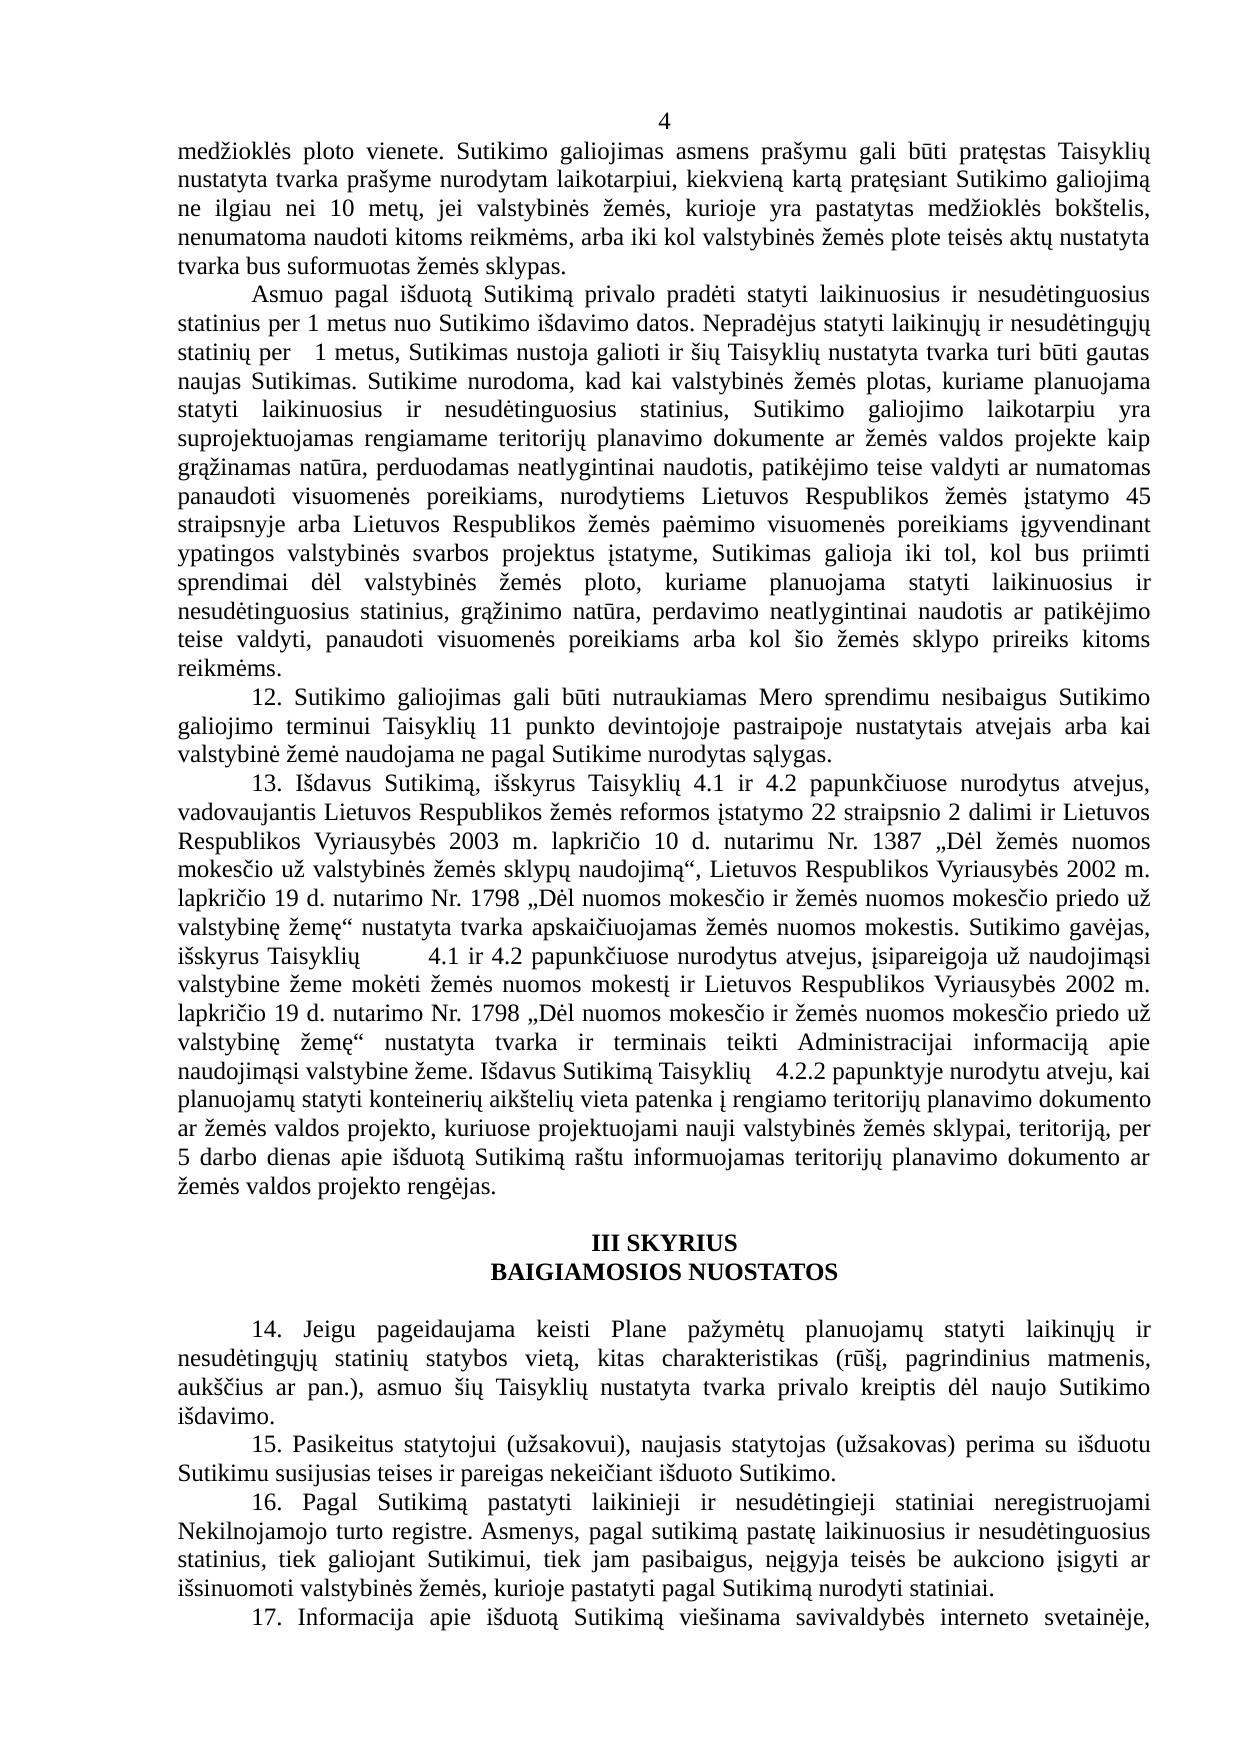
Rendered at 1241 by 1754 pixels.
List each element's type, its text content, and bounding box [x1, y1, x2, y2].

text 15. Pasikeitus statytojui (užsakovui), naujasis statytojas (užsakovas) perima su išduotu Sutikimu susijusias teises ir pareigas nekeičiant išduoto Sutikimo. [177, 1429, 1151, 1487]
text Asmuo pagal išduotą Sutikimą privalo pradėti statyti laikinuosius ir nesudėtinguosius statinius per 1 metus nuo Sutikimo išdavimo datos. Nepradėjus statyti laikinųjų ir nesudėtingųjų statinių per 1 metus, Sutikimas nustoja galioti ir šių Taisyklių nustatyta tvarka turi būti gautas naujas Sutikimas. Sutikime nurodoma, kad kai valstybinės žemės plotas, kuriame planuojama statyti laikinuosius ir nesudėtinguosius statinius, Sutikimo galiojimo laikotarpiu yra suprojektuojamas rengiamame teritorijų planavimo dokumente ar žemės valdos projekte kaip grąžinamas natūra, perduodamas neatlygintinai naudotis, patikėjimo teise valdyti ar numatomas panaudoti visuomenės poreikiams, nurodytiems Lietuvos Respublikos žemės įstatymo 45 straipsnyje arba Lietuvos Respublikos žemės paėmimo visuomenės poreikiams įgyvendinant ypatingos valstybinės svarbos projektus įstatyme, Sutikimas galioja iki tol, kol bus priimti sprendimai dėl valstybinės žemės ploto, kuriame planuojama statyti laikinuosius ir nesudėtinguosius statinius, grąžinimo natūra, perdavimo neatlygintinai naudotis ar patikėjimo teise valdyti, panaudoti visuomenės poreikiams arba kol šio žemės sklypo prireiks kitoms reikmėms. [177, 279, 1151, 682]
text BAIGIAMOSIOS NUOSTATOS [177, 1257, 1151, 1286]
text 12. Sutikimo galiojimas gali būti nutraukiamas Mero sprendimu nesibaigus Sutikimo galiojimo terminui Taisyklių 11 punkto devintojoje pastraipoje nustatytais atvejais arba kai valstybinė žemė naudojama ne pagal Sutikime nurodytas sąlygas. [177, 682, 1151, 768]
text 13. Išdavus Sutikimą, išskyrus Taisyklių 4.1 ir 4.2 papunkčiuose nurodytus atvejus, vadovaujantis Lietuvos Respublikos žemės reformos įstatymo 22 straipsnio 2 dalimi ir Lietuvos Respublikos Vyriausybės 2003 m. lapkričio 10 d. nutarimu Nr. 1387 „Dėl žemės nuomos mokesčio už valstybinės žemės sklypų naudojimą“, Lietuvos Respublikos Vyriausybės 2002 m. lapkričio 19 d. nutarimo Nr. 1798 „Dėl nuomos mokesčio ir žemės nuomos mokesčio priedo už valstybinę žemę“ nustatyta tvarka apskaičiuojamas žemės nuomos mokestis. Sutikimo gavėjas, išskyrus Taisyklių 4.1 ir 4.2 papunkčiuose nurodytus atvejus, įsipareigoja už naudojimąsi valstybine žeme mokėti žemės nuomos mokestį ir Lietuvos Respublikos Vyriausybės 2002 m. lapkričio 19 d. nutarimo Nr. 1798 „Dėl nuomos mokesčio ir žemės nuomos mokesčio priedo už valstybinę žemę“ nustatyta tvarka ir terminais teikti Administracijai informaciją apie naudojimąsi valstybine žeme. Išdavus Sutikimą Taisyklių 4.2.2 papunktyje nurodytu atveju, kai planuojamų statyti konteinerių aikštelių vieta patenka į rengiamo teritorijų planavimo dokumento ar žemės valdos projekto, kuriuose projektuojami nauji valstybinės žemės sklypai, teritoriją, per 5 darbo dienas apie išduotą Sutikimą raštu informuojamas teritorijų planavimo dokumento ar žemės valdos projekto rengėjas. [177, 768, 1151, 1199]
text 14. Jeigu pageidaujama keisti Plane pažymėtų planuojamų statyti laikinųjų ir nesudėtingųjų statinių statybos vietą, kitas charakteristikas (rūšį, pagrindinius matmenis, aukščius ar pan.), asmuo šių Taisyklių nustatyta tvarka privalo kreiptis dėl naujo Sutikimo išdavimo. [177, 1314, 1151, 1429]
text III SKYRIUS [177, 1228, 1151, 1257]
text medžioklės ploto vienete. Sutikimo galiojimas asmens prašymu gali būti pratęstas Taisyklių nustatyta tvarka prašyme nurodytam laikotarpiui, kiekvieną kartą pratęsiant Sutikimo galiojimą ne ilgiau nei 10 metų, jei valstybinės žemės, kurioje yra pastatytas medžioklės bokštelis, nenumatoma naudoti kitoms reikmėms, arba iki kol valstybinės žemės plote teisės aktų nustatyta tvarka bus suformuotas žemės sklypas. [177, 136, 1151, 279]
text 16. Pagal Sutikimą pastatyti laikinieji ir nesudėtingieji statiniai neregistruojami Nekilnojamojo turto registre. Asmenys, pagal sutikimą pastatę laikinuosius ir nesudėtinguosius statinius, tiek galiojant Sutikimui, tiek jam pasibaigus, neįgyja teisės be aukciono įsigyti ar išsinuomoti valstybinės žemės, kurioje pastatyti pagal Sutikimą nurodyti statiniai. [177, 1487, 1151, 1602]
text 17. Informacija apie išduotą Sutikimą viešinama savivaldybės interneto svetainėje, [177, 1602, 1151, 1631]
